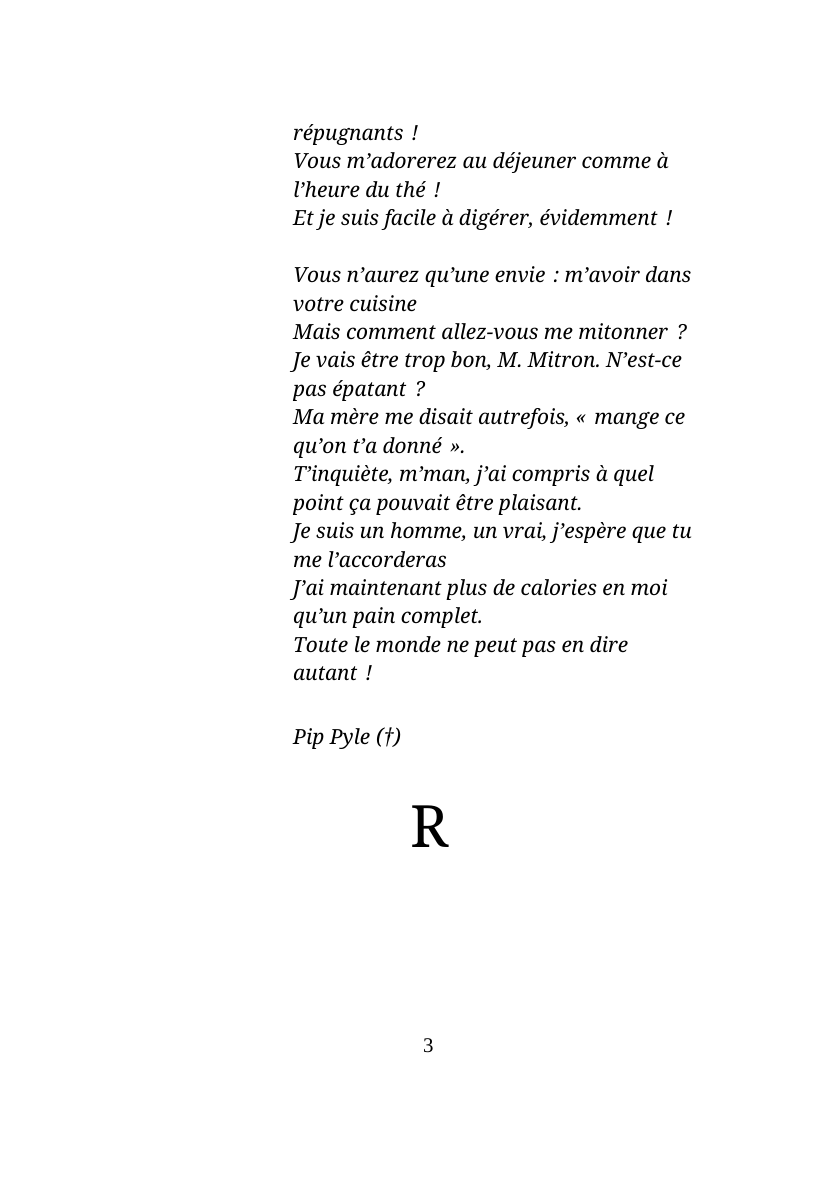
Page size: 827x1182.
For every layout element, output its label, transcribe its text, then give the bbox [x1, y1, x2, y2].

text Je vais être trop bon, M. Mitron. N’est-ce pas épatant ? [293, 346, 709, 402]
text Pip Pyle (†) [293, 721, 709, 751]
text Mais comment allez-vous me mitonner ? [293, 317, 709, 346]
text répugnants ! [293, 118, 709, 147]
text Vous n’aurez qu’une envie : m’avoir dans votre cuisine [293, 260, 709, 317]
text Ma mère me disait autrefois, « mange ce qu’on t’a donné ». [293, 402, 709, 459]
text Vous m’adorerez au déjeuner comme à l’heure du thé ! [293, 147, 709, 203]
text Et je suis facile à digérer, évidemment ! [293, 203, 709, 232]
text T’inquiète, m’man, j’ai compris à quel point ça pouvait être plaisant. [293, 459, 709, 516]
text R [151, 785, 709, 864]
text Je suis un homme, un vrai, j’espère que tu me l’accorderas [293, 516, 709, 573]
text J’ai maintenant plus de calories en moi qu’un pain complet. [293, 573, 709, 630]
text Toute le monde ne peut pas en dire autant ! [293, 630, 709, 687]
